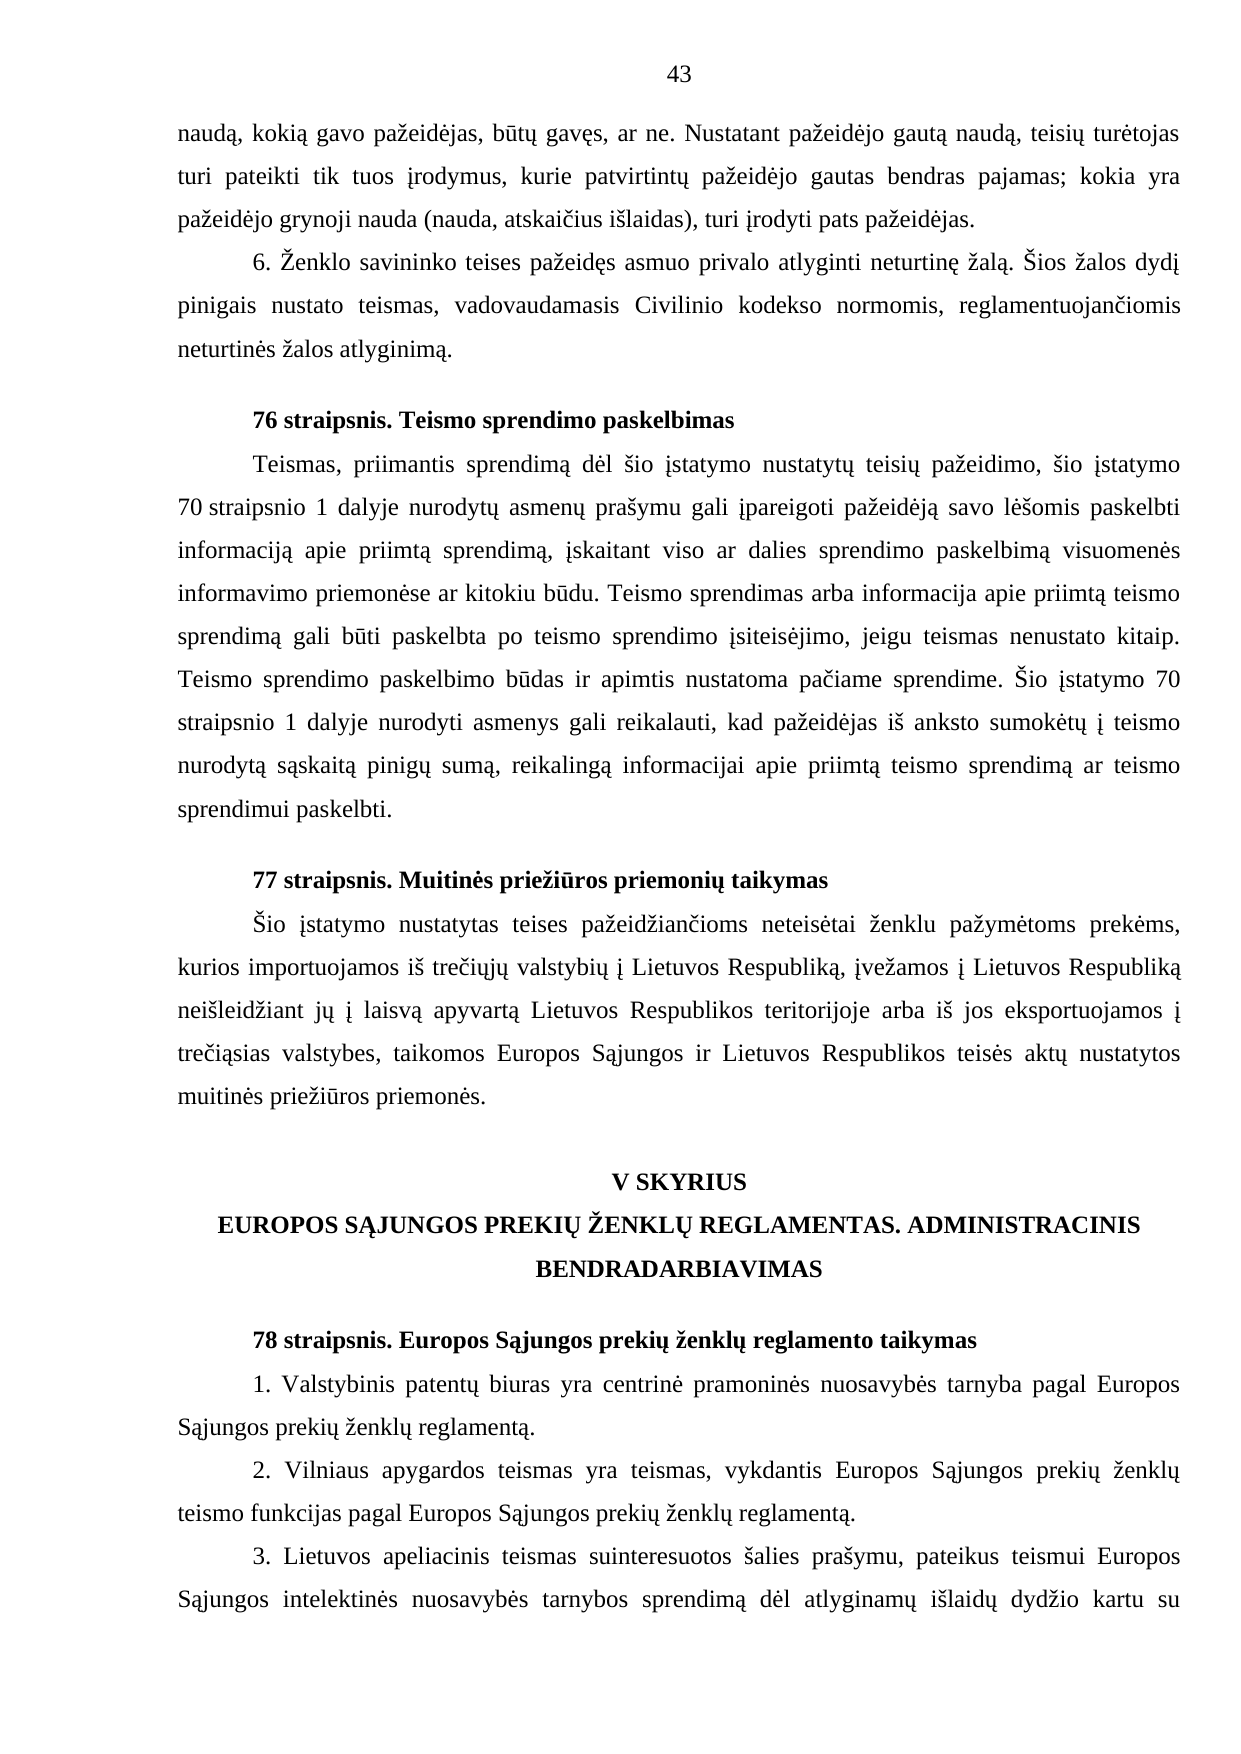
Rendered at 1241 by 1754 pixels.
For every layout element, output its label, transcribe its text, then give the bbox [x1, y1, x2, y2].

text V SKYRIUS [177, 1167, 1181, 1196]
text 78 straipsnis. Europos Sąjungos prekių ženklų reglamento taikymas [177, 1326, 1181, 1354]
text 2. Vilniaus apygardos teismas yra teismas, vykdantis Europos Sąjungos prekių ženklų teismo funkcijas pagal Europos Sąjungos prekių ženklų reglamentą. [177, 1455, 1181, 1527]
text 3. Lietuvos apeliacinis teismas suinteresuotos šalies prašymu, pateikus teismui Europos Sąjungos intelektinės nuosavybės tarnybos sprendimą dėl atlyginamų išlaidų dydžio kartu su [177, 1541, 1181, 1613]
text 76 straipsnis. Teismo sprendimo paskelbimas [177, 406, 1181, 434]
text naudą, kokią gavo pažeidėjas, būtų gavęs, ar ne. Nustatant pažeidėjo gautą naudą, teisių turėtojas turi pateikti tik tuos įrodymus, kurie patvirtintų pažeidėjo gautas bendras pajamas; kokia yra pažeidėjo grynoji nauda (nauda, atskaičius išlaidas), turi įrodyti pats pažeidėjas. [177, 118, 1181, 233]
text 1. Valstybinis patentų biuras yra centrinė pramoninės nuosavybės tarnyba pagal Europos Sąjungos prekių ženklų reglamentą. [177, 1369, 1181, 1441]
text 77 straipsnis. Muitinės priežiūros priemonių taikymas [177, 866, 1181, 894]
text Šio įstatymo nustatytas teises pažeidžiančioms neteisėtai ženklu pažymėtoms prekėms, kurios importuojamos iš trečiųjų valstybių į Lietuvos Respubliką, įvežamos į Lietuvos Respubliką neišleidžiant jų į laisvą apyvartą Lietuvos Respublikos teritorijoje arba iš jos eksportuojamos į trečiąsias valstybes, taikomos Europos Sąjungos ir Lietuvos Respublikos teisės aktų nustatytos muitinės priežiūros priemonės. [177, 909, 1181, 1110]
text EUROPOS SĄJUNGOS PREKIŲ ŽENKLŲ REGLAMENTAS. ADMINISTRACINIS BENDRADARBIAVIMAS [177, 1211, 1181, 1282]
text Teismas, priimantis sprendimą dėl šio įstatymo nustatytų teisių pažeidimo, šio įstatymo 70 straipsnio 1 dalyje nurodytų asmenų prašymu gali įpareigoti pažeidėją savo lėšomis paskelbti informaciją apie priimtą sprendimą, įskaitant viso ar dalies sprendimo paskelbimą visuomenės informavimo priemonėse ar kitokiu būdu. Teismo sprendimas arba informacija apie priimtą teismo sprendimą gali būti paskelbta po teismo sprendimo įsiteisėjimo, jeigu teismas nenustato kitaip. Teismo sprendimo paskelbimo būdas ir apimtis nustatoma pačiame sprendime. Šio įstatymo 70 straipsnio 1 dalyje nurodyti asmenys gali reikalauti, kad pažeidėjas iš anksto sumokėtų į teismo nurodytą sąskaitą pinigų sumą, reikalingą informacijai apie priimtą teismo sprendimą ar teismo sprendimui paskelbti. [177, 449, 1181, 822]
text 6. Ženklo savininko teises pažeidęs asmuo privalo atlyginti neturtinę žalą. Šios žalos dydį pinigais nustato teismas, vadovaudamasis Civilinio kodekso normomis, reglamentuojančiomis neturtinės žalos atlyginimą. [177, 247, 1181, 362]
